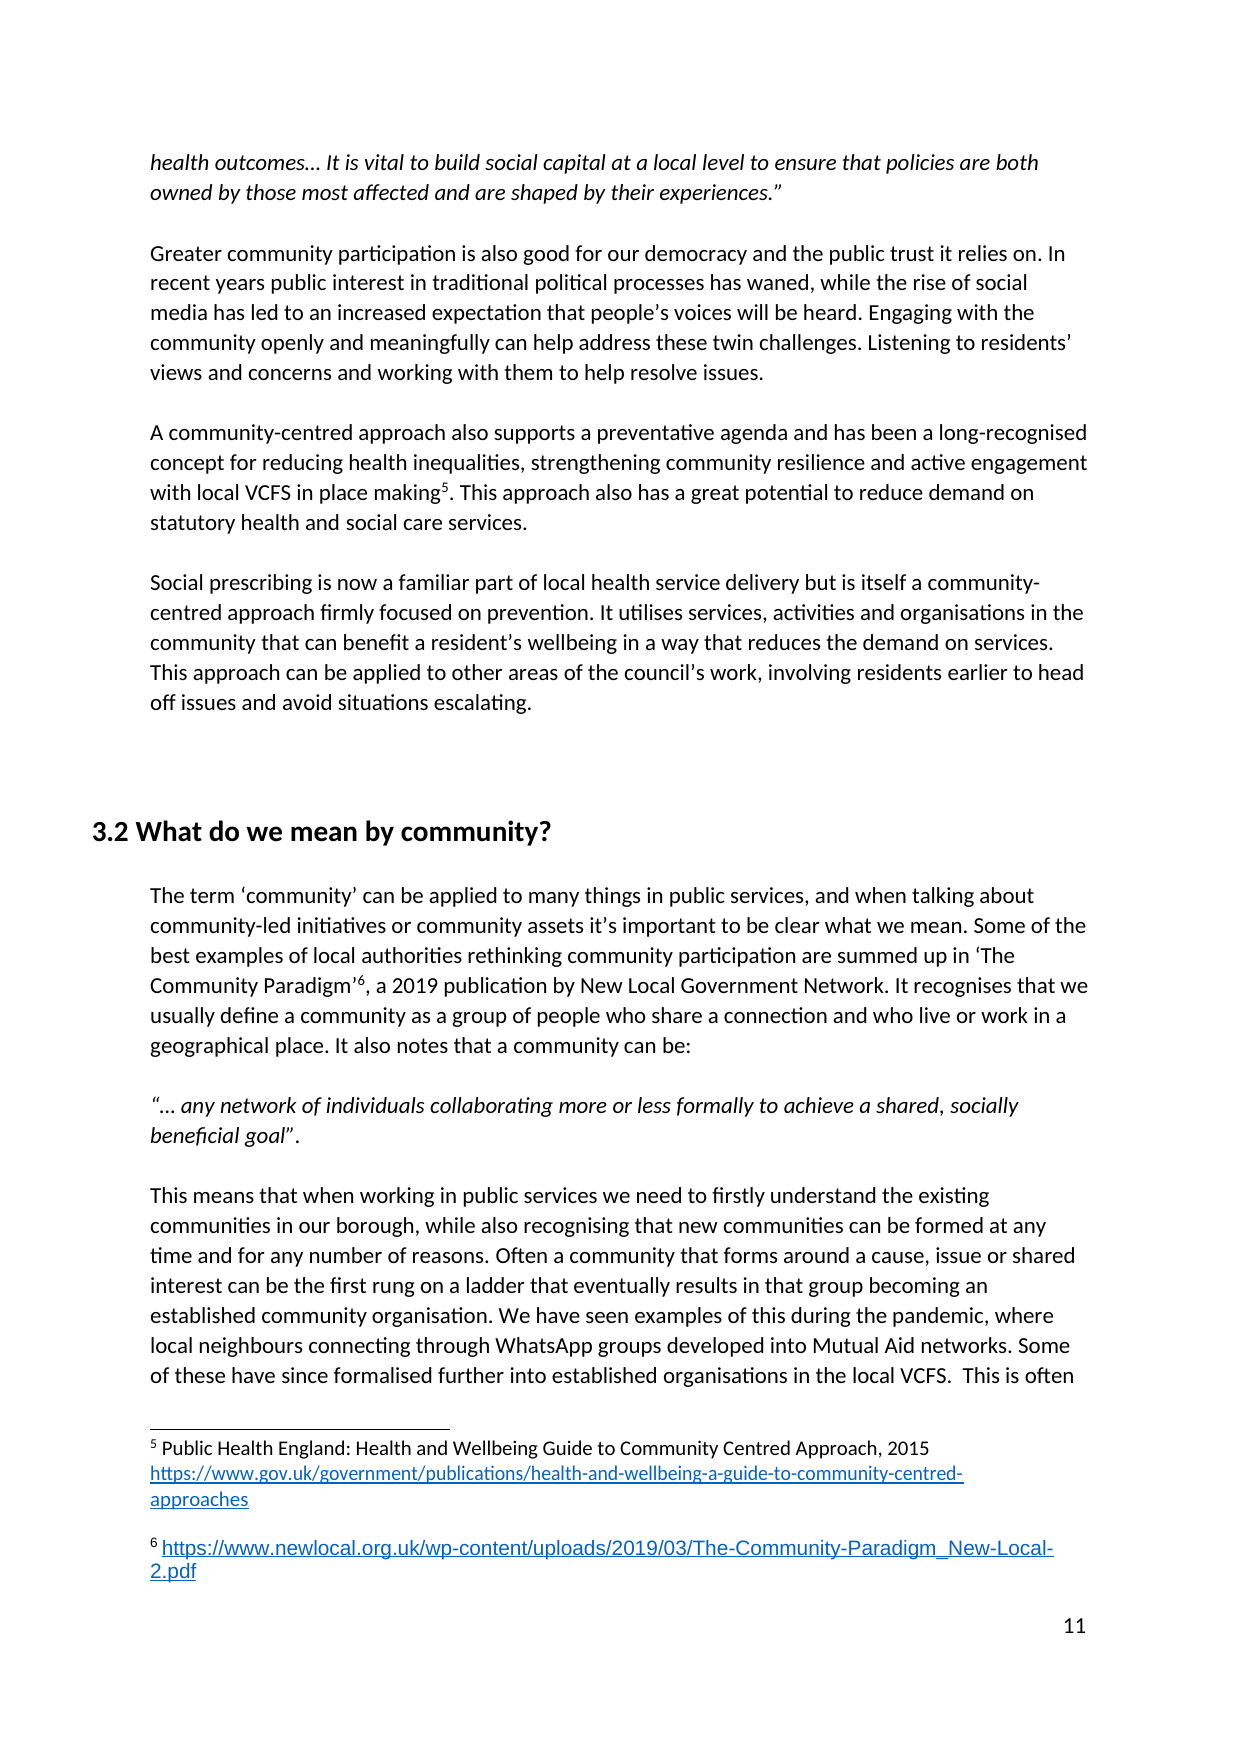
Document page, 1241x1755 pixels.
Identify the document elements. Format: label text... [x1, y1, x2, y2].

text beneficial goal”. [150, 1121, 1107, 1149]
text Greater community participation is also good for our democracy and the public trust it relies on. In recent years public interest in traditional political processes has waned, while the rise of social [150, 239, 1070, 297]
text This approach can be applied to other areas of the council’s work, involving residents earlier to head [150, 658, 1107, 686]
text The term ‘community’ can be applied to many things in public services, and when talking about community-led initiatives or community assets it’s important to be clear what we mean. Some of the best examples of local authorities rethinking community participation are summed up in ‘The Community Paradigm’6, a 2019 publication by New Local Government Network. It recognises that we usually define a community as a group of people who share a connection and who live or work in a geographical place. It also notes that a community can be: [150, 882, 1091, 1059]
text Social prescribing is now a familiar part of local health service delivery but is itself a community- centred approach firmly focused on prevention. It utilises services, activities and organisations in the community that can benefit a resident’s wellbeing in a way that reduces the demand on services. [150, 568, 1088, 656]
text 6 https://www.newlocal.org.uk/wp-content/uploads/2019/03/The-Community-Paradigm_New-Local- 2.pdf [150, 1535, 1057, 1583]
text off issues and avoid situations escalating. [150, 688, 1107, 716]
text media has led to an increased expectation that people’s voices will be heard. Engaging with the community openly and meaningfully can help address these twin challenges. Listening to residents’ views and concerns and working with them to help resolve issues. [150, 298, 1076, 386]
text This means that when working in public services we need to firstly understand the existing communities in our borough, while also recognising that new communities can be formed at any time and for any number of reasons. Often a community that forms around a cause, issue or shared interest can be the first rung on a ladder that eventually results in that group becoming an established community organisation. We have seen examples of this during the pandemic, where local neighbours connecting through WhatsApp groups developed into Mutual Aid networks. Some of these have since formalised further into established organisations in the local VCFS. This is often [150, 1182, 1084, 1389]
text A community-centred approach also supports a preventative agenda and has been a long-recognised concept for reducing health inequalities, strengthening community resilience and active engagement with local VCFS in place making5. This approach also has a great potential to reduce demand on statutory health and social care services. [150, 418, 1091, 536]
text owned by those most affected and are shaped by their experiences.” [150, 178, 1107, 206]
text “… any network of individuals collaborating more or less formally to achieve a shared, socially [150, 1091, 1107, 1119]
text 5 Public Health England: Health and Wellbeing Guide to Community Centred Approach, 2015 https://www.gov.uk/government/publications/health-and-wellbeing-a-guide-to-community-centred- approaches [150, 1435, 1008, 1511]
text health outcomes… It is vital to build social capital at a local level to ensure that policies are both [150, 148, 1107, 176]
subtitle What do we mean by community? [92, 813, 1107, 849]
